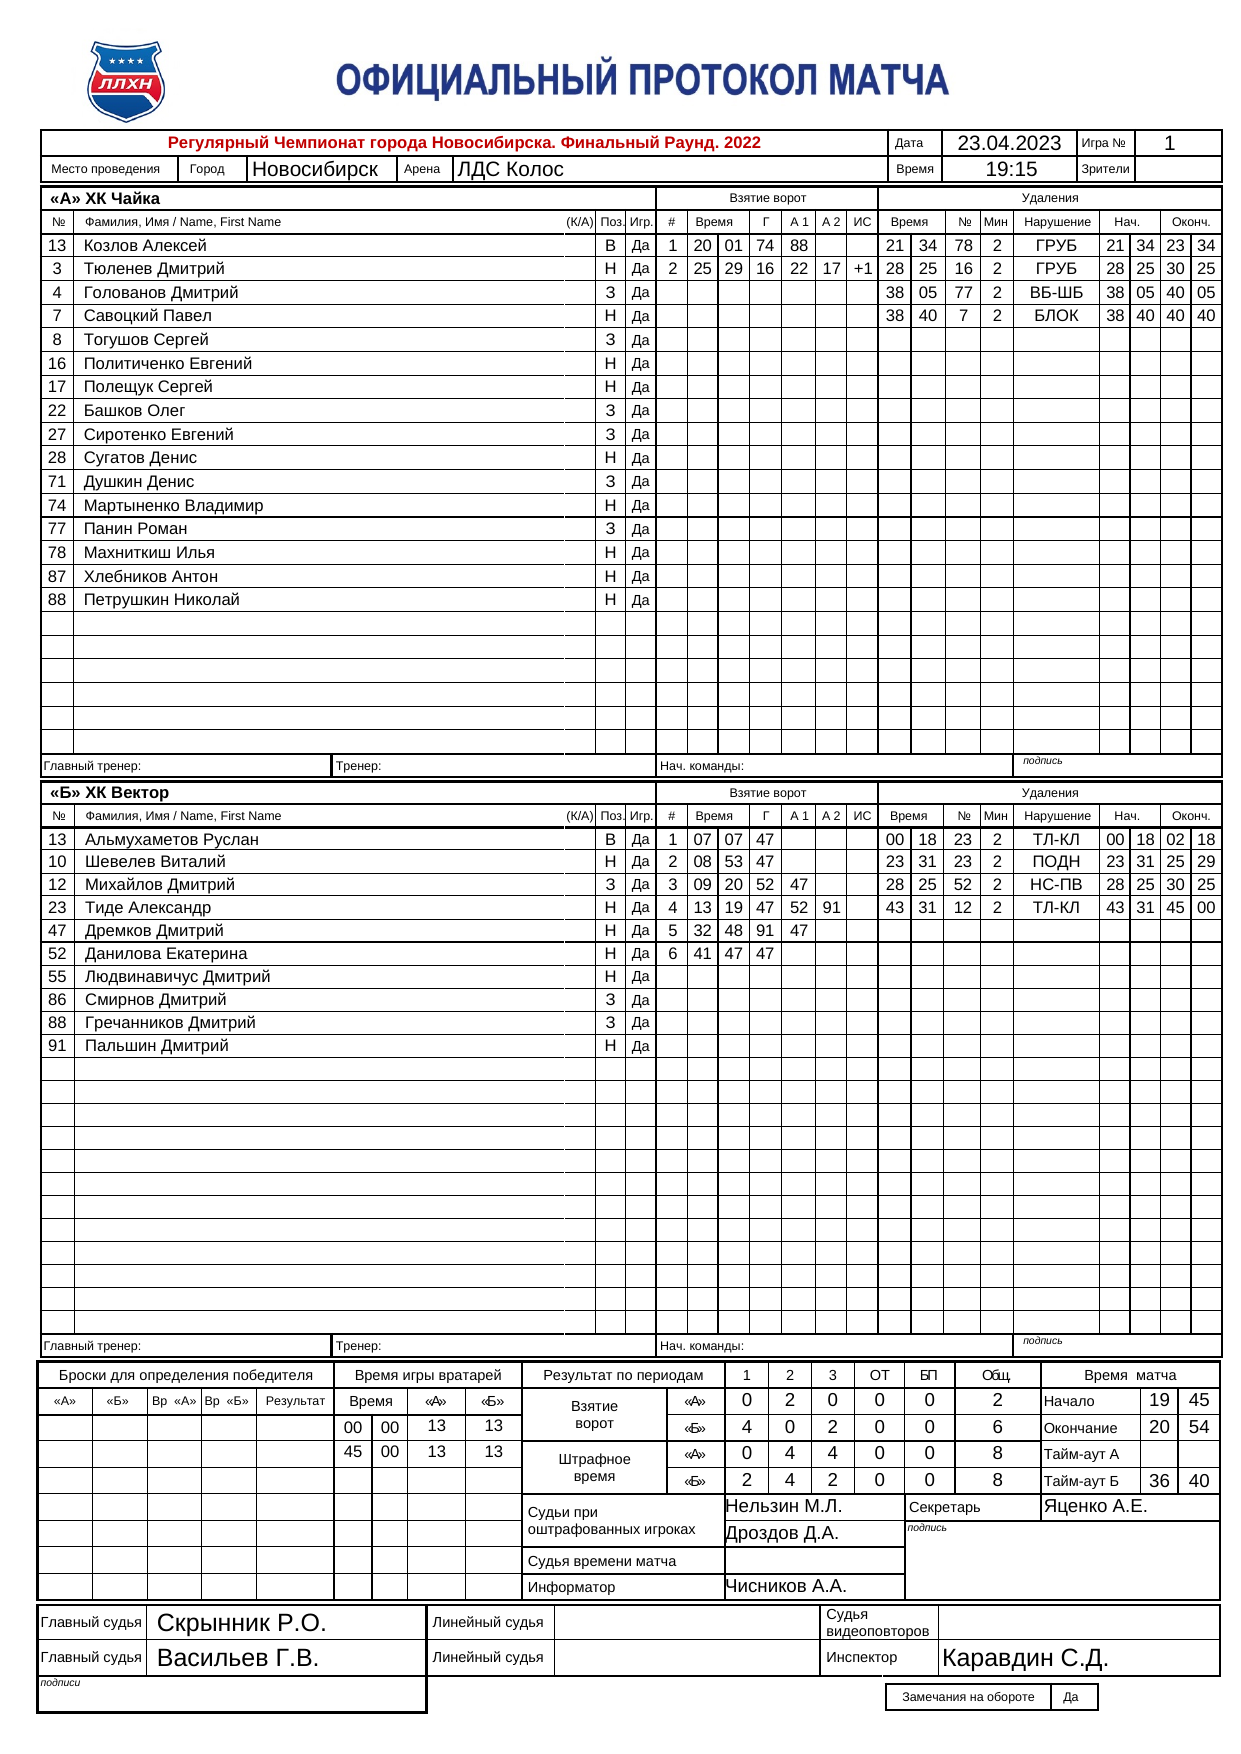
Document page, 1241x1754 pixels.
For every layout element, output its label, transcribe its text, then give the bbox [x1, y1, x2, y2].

table_cell Результат [257, 1389, 333, 1413]
table_cell [565, 518, 595, 540]
table_cell [912, 920, 943, 941]
table_cell [944, 1288, 980, 1310]
table_cell [626, 1173, 655, 1195]
table_cell 25 [912, 874, 943, 895]
table_cell 0 [769, 1415, 811, 1440]
table_cell [719, 612, 749, 634]
table_cell [816, 376, 846, 398]
table_cell [565, 659, 595, 682]
table_cell [847, 1035, 877, 1057]
table_cell [93, 1521, 147, 1546]
table_cell [688, 565, 717, 587]
table_cell [719, 707, 749, 729]
table_cell Тюленев Дмитрий [74, 257, 564, 280]
table_cell [912, 1104, 943, 1126]
table_cell [1136, 157, 1221, 181]
table_cell [944, 1265, 980, 1287]
table_cell [1100, 1219, 1129, 1241]
table_cell [847, 1196, 877, 1218]
table_cell [912, 1173, 943, 1195]
table_cell [688, 305, 717, 327]
table_cell [1161, 541, 1190, 564]
table_cell [1161, 612, 1190, 634]
table_cell [782, 1058, 815, 1079]
table_cell [1014, 1104, 1099, 1126]
table_cell 2 [657, 257, 687, 280]
table_cell [1014, 1173, 1099, 1195]
table_cell Да [626, 518, 655, 540]
table_cell [1100, 989, 1129, 1011]
table_cell 25 [1192, 257, 1221, 280]
table_cell [1192, 1288, 1221, 1310]
table_cell 19 [719, 896, 749, 918]
table_cell [912, 1150, 943, 1172]
table_cell [1014, 470, 1099, 493]
table_cell Гречанников Дмитрий [75, 1012, 564, 1033]
table_cell З [596, 423, 625, 445]
table_cell Да [626, 305, 655, 327]
table_cell [750, 1104, 781, 1126]
table_cell 2 [981, 829, 1013, 849]
table_cell 47 [782, 874, 815, 895]
table_cell [782, 850, 815, 872]
table_cell Да [626, 541, 655, 564]
table_cell [688, 1081, 717, 1103]
table_cell [719, 1196, 749, 1218]
table_cell 13 [42, 829, 74, 849]
table_cell подпись [1014, 1335, 1221, 1356]
table_cell 17 [42, 376, 73, 398]
table_cell [782, 399, 815, 422]
table_cell Информатор [523, 1575, 724, 1599]
table_cell [565, 1058, 595, 1079]
table_header Игра № [1078, 131, 1134, 155]
table_cell [1192, 659, 1221, 682]
table_cell [1131, 376, 1160, 398]
table_cell [1192, 1173, 1221, 1195]
table_cell ГРУБ [1014, 235, 1099, 256]
table_cell [1100, 612, 1129, 634]
table_cell [1192, 541, 1221, 564]
table_cell [782, 518, 815, 540]
table_cell [944, 1012, 980, 1033]
table_cell [373, 1521, 407, 1546]
table_cell [816, 423, 846, 445]
table_cell [719, 423, 749, 445]
table_cell № [42, 805, 74, 826]
table_cell [408, 1521, 465, 1546]
table_cell [1131, 1219, 1160, 1241]
table_cell [1100, 683, 1129, 706]
table_cell 47 [750, 850, 781, 872]
table_cell [1192, 730, 1221, 753]
table_cell Да [626, 874, 655, 895]
table_cell [565, 1150, 595, 1172]
table_cell [657, 730, 687, 753]
table_cell 31 [912, 896, 943, 918]
table_cell [1192, 1104, 1221, 1126]
table_cell [981, 1311, 1013, 1333]
table_cell 4 [769, 1468, 811, 1493]
table_cell [688, 683, 717, 706]
table_cell Взятие ворот [523, 1389, 666, 1440]
table_cell [847, 376, 877, 398]
table_cell 13 [466, 1416, 521, 1440]
table_cell [1192, 328, 1221, 351]
table_cell +1 [847, 257, 877, 280]
table_cell [816, 1058, 846, 1079]
table_cell [1100, 730, 1129, 753]
table_cell [42, 1288, 74, 1310]
table_cell [626, 659, 655, 682]
table_cell 6 [956, 1415, 1040, 1440]
table_cell Душкин Денис [74, 470, 564, 493]
table_cell [816, 328, 846, 351]
table_cell [148, 1441, 201, 1467]
table_cell [688, 494, 717, 516]
table_cell [1192, 399, 1221, 422]
table_cell Н [596, 446, 625, 469]
table_cell Нач. [1100, 805, 1160, 826]
table_cell 13 [688, 896, 717, 918]
table_cell [944, 1173, 980, 1195]
table_cell 20 [1141, 1415, 1177, 1440]
table_cell Да [626, 896, 655, 918]
table_cell 47 [750, 829, 781, 849]
table_cell [1131, 989, 1160, 1011]
table_cell 2 [981, 235, 1013, 256]
table_cell [688, 730, 717, 753]
table_cell [879, 920, 910, 941]
table_cell [981, 328, 1013, 351]
table_cell [981, 588, 1013, 611]
table_cell 01 [719, 235, 749, 256]
table_cell [912, 966, 943, 987]
table_cell 38 [1100, 305, 1129, 327]
table_cell Фамилия, Имя / Name, First Name [74, 211, 565, 233]
table_cell [1099, 1682, 1220, 1711]
table_cell Инспектор [821, 1640, 938, 1675]
table_cell [816, 1127, 846, 1149]
table_cell [981, 1150, 1013, 1172]
table_cell [1014, 1242, 1099, 1264]
table_cell [750, 588, 781, 611]
table_cell 2 [812, 1415, 854, 1440]
table_cell [782, 683, 815, 706]
table_cell 00 [373, 1441, 407, 1467]
table_cell Сиротенко Евгений [74, 423, 564, 445]
table_cell [879, 423, 910, 445]
table_cell [1192, 636, 1221, 658]
table_cell [782, 1265, 815, 1287]
table_cell [847, 588, 877, 611]
table_cell [657, 281, 687, 303]
table_cell Голованов Дмитрий [74, 281, 564, 303]
table_cell [408, 1468, 465, 1493]
table_cell 48 [719, 920, 749, 941]
table_cell Н [596, 541, 625, 564]
table_cell [750, 1242, 781, 1264]
table_cell [750, 707, 781, 729]
table_cell [1014, 423, 1099, 445]
table_cell [565, 541, 595, 564]
table_cell Линейный судья [428, 1606, 554, 1639]
table_cell [1014, 730, 1099, 753]
table_cell [1131, 423, 1160, 445]
table_cell [373, 1468, 407, 1493]
table_cell Да [626, 989, 655, 1011]
table_cell [782, 1173, 815, 1195]
table_cell [565, 1012, 595, 1033]
table_cell [1014, 1311, 1099, 1333]
table_cell [719, 1012, 749, 1033]
table_cell [657, 518, 687, 540]
table_cell [946, 518, 980, 540]
table_cell [626, 1219, 655, 1241]
table_cell «Б» [668, 1468, 724, 1493]
table_cell [782, 446, 815, 469]
table_cell [816, 399, 846, 422]
table_cell 88 [782, 235, 815, 256]
table_cell [847, 1127, 877, 1149]
table_cell [750, 541, 781, 564]
table_cell [879, 352, 910, 374]
table_cell [782, 943, 815, 964]
table_cell [1100, 966, 1129, 987]
table_cell 91 [42, 1035, 74, 1057]
table_cell Дроздов Д.А. [726, 1521, 904, 1546]
table_cell [750, 565, 781, 587]
table_cell Да [626, 257, 655, 280]
table_cell [565, 896, 595, 918]
table_cell Полещук Сергей [74, 376, 564, 398]
table_cell 08 [688, 850, 717, 872]
table_cell 2 [981, 281, 1013, 303]
table_cell 38 [1100, 281, 1129, 303]
table_cell [1131, 966, 1160, 987]
table_cell Нач. команды: [657, 1335, 1012, 1356]
table_cell [1100, 423, 1129, 445]
table_cell [1100, 565, 1129, 587]
table_cell Да [626, 966, 655, 987]
table_cell Данилова Екатерина [75, 943, 564, 964]
table_cell [1100, 1288, 1129, 1310]
table_cell [944, 1242, 980, 1264]
table_cell 0 [812, 1389, 854, 1413]
table_cell [93, 1494, 147, 1520]
table_cell [596, 683, 625, 706]
table_cell [565, 707, 595, 729]
table_cell [1192, 1012, 1221, 1033]
table_cell [657, 352, 687, 374]
table_cell [719, 730, 749, 753]
table_cell [912, 1035, 943, 1057]
table_cell 0 [905, 1468, 954, 1493]
table_cell [912, 1196, 943, 1218]
table_cell 8 [42, 328, 73, 351]
table_cell [1161, 1058, 1190, 1079]
table_cell [816, 989, 846, 1011]
table_cell [596, 636, 625, 658]
table_cell [750, 683, 781, 706]
table_cell [847, 730, 877, 753]
table_cell [1161, 494, 1190, 516]
table_cell Время [688, 211, 749, 233]
table_cell [688, 1035, 717, 1057]
table_cell [912, 328, 945, 351]
table_cell 09 [688, 874, 717, 895]
table_cell [816, 1012, 846, 1033]
table_cell [688, 518, 717, 540]
table_cell (К/А) [565, 211, 595, 233]
table_cell [750, 470, 781, 493]
table_cell [1192, 423, 1221, 445]
table_cell Сугатов Денис [74, 446, 564, 469]
table_cell [93, 1468, 147, 1493]
table_cell [847, 966, 877, 987]
table_cell подписи [39, 1677, 425, 1711]
table_cell Тогушов Сергей [74, 328, 564, 351]
table_cell [657, 989, 687, 1011]
table_cell № [944, 805, 980, 826]
table_cell [1100, 1311, 1129, 1333]
table_cell [782, 1035, 815, 1057]
table_cell [782, 470, 815, 493]
table_cell [981, 565, 1013, 587]
table_cell [626, 1150, 655, 1172]
table_cell [879, 1150, 910, 1172]
table_cell [944, 1035, 980, 1057]
table_cell [847, 612, 877, 634]
table_cell [565, 399, 595, 422]
table_cell А 2 [816, 211, 846, 233]
table_cell [565, 446, 595, 469]
table_cell [596, 1265, 625, 1287]
table_cell [946, 565, 980, 587]
table_cell Главный тренер: [42, 755, 330, 776]
table_cell [912, 1127, 943, 1149]
table_cell подпись [906, 1522, 1219, 1599]
table_cell [981, 1058, 1013, 1079]
table_cell 54 [1179, 1415, 1219, 1440]
table_cell [688, 636, 717, 658]
table_cell [466, 1521, 521, 1546]
table_cell [847, 541, 877, 564]
table_cell [1100, 446, 1129, 469]
table_cell 18 [1131, 829, 1160, 849]
table_cell [750, 1196, 781, 1218]
table_cell [657, 1012, 687, 1033]
table_cell [1131, 707, 1160, 729]
table_cell [1161, 446, 1190, 469]
table_cell [148, 1521, 201, 1546]
table_cell [1131, 943, 1160, 964]
table_cell [1100, 1196, 1129, 1218]
table_cell [719, 470, 749, 493]
table_cell [912, 659, 945, 682]
table_cell [1131, 1311, 1160, 1333]
table_cell [847, 281, 877, 303]
table_cell [719, 446, 749, 469]
table_cell [1014, 565, 1099, 587]
table_cell [847, 305, 877, 327]
table_cell [688, 281, 717, 303]
table_cell [1161, 1012, 1190, 1033]
table_cell [1192, 1311, 1221, 1333]
table_cell [466, 1494, 521, 1520]
table_cell [944, 1196, 980, 1218]
table_cell подпись [1014, 755, 1221, 776]
table_cell [782, 829, 815, 849]
table_cell [42, 636, 73, 658]
table_cell [847, 1265, 877, 1287]
table_cell [816, 446, 846, 469]
table_cell [1131, 1288, 1160, 1310]
table_cell [596, 1196, 625, 1218]
table_cell Время [688, 805, 749, 826]
table_cell Панин Роман [74, 518, 564, 540]
table_cell [946, 707, 980, 729]
table_cell [1014, 1058, 1099, 1079]
table_cell [565, 328, 595, 351]
table_cell [596, 1173, 625, 1195]
table_cell [981, 612, 1013, 634]
table_cell [719, 683, 749, 706]
table_cell [946, 376, 980, 398]
table_cell 05 [912, 281, 945, 303]
table_cell Фамилия, Имя / Name, First Name [75, 805, 565, 826]
table_cell «Б » [466, 1389, 521, 1413]
table_cell 23 [42, 896, 74, 918]
table_cell [847, 920, 877, 941]
table_cell [782, 1288, 815, 1310]
table_cell [75, 1288, 564, 1310]
table_cell [879, 1104, 910, 1126]
table_cell В [596, 235, 625, 256]
table_cell [719, 305, 749, 327]
table_cell [1100, 541, 1129, 564]
table_cell 2 [956, 1389, 1040, 1413]
table_cell Новосибирск [248, 157, 396, 181]
table_cell [981, 494, 1013, 516]
table_cell [1161, 1035, 1190, 1057]
table_cell [719, 1311, 749, 1333]
picture [5, 28, 1179, 129]
table_cell Да [626, 376, 655, 398]
table_cell Да [626, 281, 655, 303]
table_cell [565, 920, 595, 941]
table_cell [719, 1242, 749, 1264]
table_cell [565, 636, 595, 658]
table_cell [565, 352, 595, 374]
table_cell 2 [981, 257, 1013, 280]
table_cell Время [889, 157, 941, 181]
table_cell [1161, 1173, 1190, 1195]
table_cell Н [596, 1035, 625, 1057]
table_cell [1131, 1242, 1160, 1264]
table_cell [626, 1104, 655, 1126]
table_cell [657, 1081, 687, 1103]
table_cell [1100, 1012, 1129, 1033]
table_cell 05 [1131, 281, 1160, 303]
table_cell [1179, 1441, 1219, 1467]
table_cell [816, 874, 846, 895]
table_cell 71 [42, 470, 73, 493]
table_cell [981, 1035, 1013, 1057]
table_cell [879, 446, 910, 469]
table_cell [1161, 588, 1190, 611]
table_cell [565, 1035, 595, 1057]
table_cell [782, 659, 815, 682]
table_cell [257, 1494, 333, 1520]
table_cell [1131, 920, 1160, 941]
table_cell [782, 730, 815, 753]
table_cell Тренер: [333, 1335, 655, 1356]
table_cell [847, 470, 877, 493]
table_cell 31 [912, 850, 943, 872]
table_cell [847, 235, 877, 256]
table_cell 43 [879, 896, 910, 918]
table_cell [946, 541, 980, 564]
table_cell [981, 446, 1013, 469]
table_cell 22 [782, 257, 815, 280]
table_cell [719, 636, 749, 658]
table_cell [688, 1288, 717, 1310]
table_cell 40 [1179, 1468, 1219, 1493]
table_cell [626, 1196, 655, 1218]
table_cell [688, 612, 717, 634]
table_cell [1014, 399, 1099, 422]
table_cell Линейный судья [428, 1640, 554, 1675]
table_header Удаления [879, 783, 1221, 803]
table_cell [750, 281, 781, 303]
table_cell [1161, 920, 1190, 941]
table_cell Да [626, 423, 655, 445]
table_cell 52 [944, 874, 980, 895]
table_cell 18 [912, 829, 943, 849]
table_cell 4 [42, 281, 73, 303]
table_cell [719, 281, 749, 303]
table_cell [1014, 920, 1099, 941]
table_cell Н [596, 588, 625, 611]
table_cell [912, 1288, 943, 1310]
table_cell 2 [769, 1389, 811, 1413]
table_cell 2 [981, 305, 1013, 327]
table_cell [1014, 376, 1099, 398]
table_cell 0 [905, 1442, 954, 1467]
table_cell Вр «А» [148, 1389, 201, 1413]
table_cell [1100, 494, 1129, 516]
table_cell [257, 1416, 333, 1440]
table_cell [719, 1058, 749, 1079]
table_cell Да [626, 399, 655, 422]
table_cell [1014, 1219, 1099, 1241]
table_cell [944, 943, 980, 964]
table_cell [782, 541, 815, 564]
table_cell 02 [1161, 829, 1190, 849]
table_cell [335, 1468, 371, 1493]
table_cell [879, 1081, 910, 1103]
table_cell [688, 707, 717, 729]
table_cell [879, 1127, 910, 1149]
table_cell Нарушение [1014, 211, 1099, 233]
table_cell [719, 1081, 749, 1103]
table_header «Б» ХК Вектор [42, 783, 655, 803]
table_cell [912, 1012, 943, 1033]
table_cell 52 [750, 874, 781, 895]
table_cell [39, 1494, 92, 1520]
table_cell [657, 1035, 687, 1057]
table_cell [565, 1288, 595, 1310]
table_cell [657, 1127, 687, 1149]
table_cell [1161, 683, 1190, 706]
table_cell Да [626, 470, 655, 493]
table_cell [944, 920, 980, 941]
table_cell Да [626, 1035, 655, 1057]
table_cell [981, 1288, 1013, 1310]
table_cell [1161, 943, 1190, 964]
table_cell [946, 636, 980, 658]
table_cell [42, 1104, 74, 1126]
table_cell [816, 943, 846, 964]
table_cell [1192, 1242, 1221, 1264]
table_cell [75, 1173, 564, 1195]
table_cell [1161, 1311, 1190, 1333]
table_cell [912, 1058, 943, 1079]
table_cell 28 [42, 446, 73, 469]
table_cell [1131, 470, 1160, 493]
table_cell Тайм-аут А [1042, 1441, 1140, 1467]
table_cell 45 [335, 1441, 371, 1467]
table_cell [335, 1547, 371, 1573]
table_cell [42, 659, 73, 682]
table_cell [688, 423, 717, 445]
table_cell [981, 541, 1013, 564]
table_cell [657, 707, 687, 729]
table_cell Окончание [1042, 1415, 1140, 1440]
table_cell [719, 1150, 749, 1172]
table_cell [657, 636, 687, 658]
table_cell [1131, 541, 1160, 564]
table_cell 21 [1100, 235, 1129, 256]
table_cell Арена [398, 157, 452, 181]
table_cell [596, 1242, 625, 1264]
table_cell [1161, 1127, 1190, 1149]
table_cell [565, 494, 595, 516]
table_cell [148, 1574, 201, 1599]
table_cell [719, 1288, 749, 1310]
table_cell 2 [657, 850, 687, 872]
table_cell [750, 1127, 781, 1149]
table_cell [1131, 1081, 1160, 1103]
table_cell [202, 1416, 256, 1440]
table_cell [688, 399, 717, 422]
table_cell 19:15 [943, 157, 1076, 181]
table_cell Главный судья [39, 1606, 146, 1639]
table_header Общ. [956, 1363, 1040, 1387]
table_cell [847, 1219, 877, 1241]
table_cell [39, 1468, 92, 1493]
table_cell [657, 541, 687, 564]
table_cell [847, 707, 877, 729]
table_cell [750, 612, 781, 634]
table_cell [1100, 1242, 1129, 1264]
table_cell [1014, 943, 1099, 964]
table_cell 4 [657, 896, 687, 918]
table_cell [657, 588, 687, 611]
table_cell 7 [42, 305, 73, 327]
table_cell [816, 1219, 846, 1241]
table_cell [466, 1547, 521, 1573]
table_cell [750, 1311, 781, 1333]
table_cell [1161, 1242, 1190, 1264]
table_cell [946, 588, 980, 611]
table_cell [1161, 376, 1190, 398]
table_cell [981, 352, 1013, 374]
table_cell [42, 1058, 74, 1079]
table_cell 88 [42, 588, 73, 611]
table_cell [1100, 470, 1129, 493]
table_cell Тренер: [333, 755, 655, 776]
table_cell [816, 1173, 846, 1195]
table_cell [42, 1311, 74, 1333]
table_cell [946, 399, 980, 422]
table_cell [1161, 707, 1190, 729]
table_cell [981, 683, 1013, 706]
table_cell [816, 352, 846, 374]
table_cell Время [879, 211, 945, 233]
table_cell [816, 1081, 846, 1103]
table_cell [1014, 659, 1099, 682]
table_cell [1161, 989, 1190, 1011]
table_cell [74, 730, 564, 753]
table_cell 86 [42, 989, 74, 1011]
table_cell [657, 1219, 687, 1241]
table_cell [782, 612, 815, 634]
table_cell [565, 1242, 595, 1264]
table_cell [74, 636, 564, 658]
table_cell [816, 707, 846, 729]
table_cell [750, 328, 781, 351]
table_cell З [596, 1012, 625, 1033]
table_cell [816, 1288, 846, 1310]
table_cell 38 [879, 281, 910, 303]
table_cell Игр. [626, 805, 655, 826]
table_cell [750, 446, 781, 469]
table_cell [1192, 707, 1221, 729]
table_cell (К/А) [565, 805, 595, 826]
table_cell [39, 1521, 92, 1546]
table_cell [847, 636, 877, 658]
table_cell [1131, 328, 1160, 351]
table_cell [981, 707, 1013, 729]
table_cell [750, 494, 781, 516]
table_cell [847, 1104, 877, 1126]
table_cell [39, 1441, 92, 1467]
table_cell [626, 683, 655, 706]
table_cell [1161, 1196, 1190, 1218]
table_cell [1192, 470, 1221, 493]
table_cell Начало [1042, 1389, 1140, 1413]
table_cell [42, 1219, 74, 1241]
table_cell 91 [750, 920, 781, 941]
table_cell 21 [879, 235, 910, 256]
table_cell [565, 1196, 595, 1218]
table_cell [944, 989, 980, 1011]
table_header Результат по периодам [523, 1363, 724, 1387]
table_cell [257, 1441, 333, 1467]
table_cell [816, 1150, 846, 1172]
table_cell [912, 518, 945, 540]
table_cell [42, 1242, 74, 1264]
table_cell Время [335, 1389, 407, 1413]
table_cell [981, 920, 1013, 941]
table_cell [816, 730, 846, 753]
table_cell 47 [782, 920, 815, 941]
table_cell [626, 612, 655, 634]
table_cell [981, 636, 1013, 658]
table_cell [816, 683, 846, 706]
table_cell [782, 305, 815, 327]
table_cell Да [626, 850, 655, 872]
table_cell [202, 1441, 256, 1467]
table_cell [1161, 730, 1190, 753]
table_cell 12 [42, 874, 74, 895]
table_cell [847, 829, 877, 849]
table_cell 0 [726, 1389, 768, 1413]
table_cell [879, 989, 910, 1011]
table_cell Васильев Г.В. [147, 1640, 425, 1675]
table_cell 38 [879, 305, 910, 327]
table_cell Н [596, 352, 625, 374]
table_cell 31 [1131, 850, 1160, 872]
table_cell [750, 636, 781, 658]
table_cell [148, 1547, 201, 1573]
table_cell [847, 1081, 877, 1103]
table_cell Место проведения [42, 157, 177, 181]
table_cell [373, 1494, 407, 1520]
table_cell [816, 541, 846, 564]
table_cell [596, 1150, 625, 1172]
table_cell [912, 352, 945, 374]
table_cell 05 [1192, 281, 1221, 303]
table_cell 40 [1161, 281, 1190, 303]
table_cell Да [626, 1012, 655, 1033]
table_cell [782, 636, 815, 658]
table_cell [879, 636, 910, 658]
table_cell [565, 874, 595, 895]
table_cell [912, 1265, 943, 1287]
table_cell [750, 1265, 781, 1287]
table_cell [688, 1311, 717, 1333]
table_cell НС-ПВ [1014, 874, 1099, 895]
table_cell [1100, 636, 1129, 658]
table_cell Поз. [596, 211, 625, 233]
table_cell 2 [726, 1468, 768, 1493]
table_cell [1131, 683, 1160, 706]
table_cell Козлов Алексей [74, 235, 564, 256]
table_cell [912, 636, 945, 658]
table_cell [750, 730, 781, 753]
table_cell Нарушение [1014, 805, 1099, 826]
table_cell 25 [1131, 257, 1160, 280]
table_cell 40 [912, 305, 945, 327]
table_cell Махниткиш Илья [74, 541, 564, 564]
table_cell [596, 1058, 625, 1079]
table_cell [782, 1104, 815, 1126]
table_cell 00 [335, 1416, 371, 1440]
table_cell [816, 659, 846, 682]
table_cell [688, 989, 717, 1011]
table_cell [1100, 518, 1129, 540]
table_cell 47 [750, 943, 781, 964]
table_cell ЛДС Колос [454, 157, 887, 181]
table_cell 32 [688, 920, 717, 941]
table_cell Да [626, 588, 655, 611]
table_cell З [596, 874, 625, 895]
table_cell 13 [42, 235, 73, 256]
table_cell [750, 399, 781, 422]
table_cell 6 [657, 943, 687, 964]
table_cell [596, 1288, 625, 1310]
table_header Взятие ворот [657, 188, 877, 209]
table_cell [1161, 1288, 1190, 1310]
table_cell [750, 352, 781, 374]
table_cell [657, 305, 687, 327]
table_cell [750, 376, 781, 398]
table_cell [202, 1468, 256, 1493]
table_cell [596, 1219, 625, 1241]
table_cell [626, 1265, 655, 1287]
table_cell 30 [1161, 874, 1190, 895]
table_cell Да [626, 494, 655, 516]
table_cell [42, 1196, 74, 1218]
table_cell [657, 399, 687, 422]
table_cell 20 [688, 235, 717, 256]
table_header Взятие ворот [657, 783, 877, 803]
table_cell [596, 730, 625, 753]
table_header Регулярный Чемпионат города Новосибирска. Финальный Раунд. 2022 [42, 131, 887, 155]
table_cell Савоцкий Павел [74, 305, 564, 327]
table_cell [565, 1311, 595, 1333]
table_cell [408, 1547, 465, 1573]
table_cell [750, 305, 781, 327]
table_cell [1161, 470, 1190, 493]
table_cell Людвинавичус Дмитрий [75, 966, 564, 987]
table_cell Игр. [626, 211, 655, 233]
table_cell [782, 352, 815, 374]
table_cell [847, 494, 877, 516]
table_cell [1161, 328, 1190, 351]
table_cell Нач. [1100, 211, 1160, 233]
table_cell [1131, 565, 1160, 587]
table_cell [657, 612, 687, 634]
table_cell [879, 1288, 910, 1310]
table_cell [719, 541, 749, 564]
table_cell [1141, 1441, 1177, 1467]
table_header БП [905, 1363, 954, 1387]
table_cell [1100, 1058, 1129, 1079]
table_cell [719, 989, 749, 1011]
table_cell [719, 588, 749, 611]
table_cell 34 [912, 235, 945, 256]
table_cell [596, 707, 625, 729]
table_cell 23 [879, 850, 910, 872]
table_cell Дремков Дмитрий [75, 920, 564, 941]
table_cell [912, 989, 943, 1011]
table_cell [1014, 1265, 1099, 1287]
table_cell [912, 1311, 943, 1333]
table_cell [1161, 352, 1190, 374]
table_cell [565, 966, 595, 987]
table_cell Н [596, 305, 625, 327]
table_cell [657, 423, 687, 445]
table_cell [981, 376, 1013, 398]
table_header Время игры вратарей [335, 1363, 521, 1387]
table_cell Мартыненко Владимир [74, 494, 564, 516]
table_cell [879, 518, 910, 540]
table_cell [1161, 1104, 1190, 1126]
table_cell Чисников А.А. [726, 1575, 904, 1599]
table_cell [981, 1081, 1013, 1103]
table_cell [1192, 565, 1221, 587]
table_cell [879, 659, 910, 682]
table_cell [946, 423, 980, 445]
table_cell [1014, 966, 1099, 987]
table_cell 3 [657, 874, 687, 895]
table_cell [565, 943, 595, 964]
table_cell [1014, 518, 1099, 540]
table_cell [688, 376, 717, 398]
table_cell [912, 612, 945, 634]
table_cell [1131, 352, 1160, 374]
table_cell [1161, 636, 1190, 658]
table_cell [912, 707, 945, 729]
table_cell [782, 1311, 815, 1333]
table_cell [1192, 943, 1221, 964]
table_cell [1131, 1058, 1160, 1079]
table_cell 1 [657, 235, 687, 256]
table_cell [428, 1677, 882, 1711]
table_cell [782, 376, 815, 398]
table_cell [75, 1242, 564, 1264]
table_cell [1131, 636, 1160, 658]
table_cell [816, 518, 846, 540]
table_cell [816, 920, 846, 941]
table_cell [944, 1150, 980, 1172]
table_cell Зрители [1078, 157, 1134, 181]
table_cell [782, 565, 815, 587]
table_cell [74, 659, 564, 682]
table_cell 47 [42, 920, 74, 941]
table_cell [657, 1242, 687, 1264]
table_cell [944, 1104, 980, 1126]
table_cell [879, 683, 910, 706]
table_cell [202, 1547, 256, 1573]
table_cell [93, 1441, 147, 1467]
table_cell [879, 1311, 910, 1333]
table_cell [148, 1468, 201, 1493]
table_cell З [596, 989, 625, 1011]
table_cell [408, 1494, 465, 1520]
table_cell Н [596, 850, 625, 872]
table_cell Н [596, 257, 625, 280]
table_cell [202, 1574, 256, 1599]
table_cell Н [596, 565, 625, 587]
table_cell [847, 989, 877, 1011]
table_cell Вр «Б» [202, 1389, 256, 1413]
table_cell [816, 850, 846, 872]
table_cell Да [626, 943, 655, 964]
table_cell [883, 1677, 1220, 1681]
table_cell [944, 1127, 980, 1149]
table_cell Н [596, 376, 625, 398]
table_cell 91 [816, 896, 846, 918]
table_cell Мин [981, 211, 1013, 233]
table_cell [1192, 966, 1221, 987]
table_cell [1192, 1150, 1221, 1172]
table_cell [688, 1242, 717, 1264]
table_cell [1100, 943, 1129, 964]
table_cell [879, 966, 910, 987]
table_cell [1100, 1081, 1129, 1103]
table_cell [626, 636, 655, 658]
table_cell [879, 707, 910, 729]
table_cell [657, 446, 687, 469]
table_cell [1161, 1081, 1190, 1103]
table_cell 34 [1192, 235, 1221, 256]
table_cell 34 [1131, 235, 1160, 256]
table_cell ИС [847, 211, 877, 233]
table_header Удаления [879, 188, 1221, 209]
table_cell [42, 612, 73, 634]
table_cell [912, 423, 945, 445]
table_cell [565, 1265, 595, 1287]
table_cell [93, 1547, 147, 1573]
table_cell [74, 683, 564, 706]
table_cell [981, 1265, 1013, 1287]
table_cell [555, 1606, 819, 1639]
table_cell [750, 1058, 781, 1079]
table_cell [944, 1058, 980, 1079]
table_cell [782, 1242, 815, 1264]
table_cell 2 [981, 850, 1013, 872]
table_cell [565, 470, 595, 493]
table_cell [1014, 328, 1099, 351]
table_cell 0 [855, 1389, 904, 1413]
table_cell 8 [956, 1468, 1040, 1493]
table_cell [688, 446, 717, 469]
table_cell Хлебников Антон [74, 565, 564, 587]
table_cell [565, 1127, 595, 1149]
table_cell 17 [816, 257, 846, 280]
table_cell [847, 1173, 877, 1195]
table_cell 8 [956, 1442, 1040, 1467]
table_cell [750, 1150, 781, 1172]
table_cell [912, 399, 945, 422]
table_cell [688, 588, 717, 611]
table_cell [408, 1574, 465, 1599]
table_cell Штрафное время [523, 1442, 666, 1493]
table_header 2 [769, 1363, 811, 1387]
table_cell Да [626, 565, 655, 587]
table_cell [981, 1127, 1013, 1149]
table_cell [719, 328, 749, 351]
table_cell [1131, 1265, 1160, 1287]
table_cell [42, 683, 73, 706]
table_cell [750, 1219, 781, 1241]
table_cell [1014, 707, 1099, 729]
table_cell [847, 659, 877, 682]
table_cell [626, 1311, 655, 1333]
table_cell Судьи при оштрафованных игроках [523, 1495, 724, 1546]
table_cell А 1 [782, 805, 815, 826]
table_cell [782, 423, 815, 445]
table_cell [879, 328, 910, 351]
table_cell 00 [879, 829, 910, 849]
table_cell 52 [42, 943, 74, 964]
table_cell [657, 966, 687, 987]
table_cell [1192, 1058, 1221, 1079]
table_cell Главный тренер: [42, 1335, 330, 1356]
table_cell [74, 707, 564, 729]
table_cell [565, 829, 595, 849]
table_cell [626, 1288, 655, 1310]
table_cell [1014, 1150, 1099, 1172]
table_cell [1131, 446, 1160, 469]
table_cell [847, 446, 877, 469]
table_cell [879, 376, 910, 398]
table_cell # [657, 211, 687, 233]
table_cell [335, 1521, 371, 1546]
table_cell [74, 612, 564, 634]
table_cell [1131, 399, 1160, 422]
table_cell [912, 1242, 943, 1264]
table_cell [939, 1606, 1219, 1639]
table_cell 16 [946, 257, 980, 280]
table_cell [657, 494, 687, 516]
table_cell [912, 1219, 943, 1241]
table_cell [626, 1242, 655, 1264]
table_cell [626, 1058, 655, 1079]
table_cell Оконч. [1161, 211, 1221, 233]
table_cell [912, 565, 945, 587]
table_cell [1192, 518, 1221, 540]
table_cell [335, 1494, 371, 1520]
table_cell [335, 1574, 371, 1599]
table_cell [626, 1127, 655, 1149]
table_cell 1 [657, 829, 687, 849]
table_cell 10 [42, 850, 74, 872]
table_cell Да [626, 328, 655, 351]
table_cell [879, 1058, 910, 1079]
table_cell [1131, 494, 1160, 516]
table_cell [719, 966, 749, 987]
table_cell Да [626, 829, 655, 849]
table_cell [946, 683, 980, 706]
table_cell [1014, 494, 1099, 516]
table_cell [1014, 1012, 1099, 1033]
table_cell [565, 683, 595, 706]
table_cell 23 [1161, 235, 1190, 256]
table_cell 45 [1179, 1389, 1219, 1413]
table_cell [555, 1640, 819, 1675]
table_cell [879, 1242, 910, 1264]
table_cell [565, 612, 595, 634]
table_cell [719, 1265, 749, 1287]
table_cell [657, 1104, 687, 1126]
table_cell [1014, 1288, 1099, 1310]
table_cell Н [596, 494, 625, 516]
table_cell [688, 1127, 717, 1149]
table_cell [596, 659, 625, 682]
table_cell [912, 376, 945, 398]
table_cell [782, 1012, 815, 1033]
table_cell Н [596, 896, 625, 918]
table_cell [944, 1081, 980, 1103]
table_cell Секретарь [906, 1495, 1040, 1520]
table_cell «А» [668, 1389, 724, 1413]
table_cell [879, 612, 910, 634]
table_cell [1192, 588, 1221, 611]
table_cell 0 [855, 1415, 904, 1440]
table_cell [1100, 1127, 1129, 1149]
table_cell [981, 1219, 1013, 1241]
table_cell 13 [408, 1441, 465, 1467]
table_cell [373, 1574, 407, 1599]
table_cell [257, 1468, 333, 1493]
table_cell [816, 1311, 846, 1333]
table_cell [657, 659, 687, 682]
table_cell [750, 1288, 781, 1310]
table_cell [912, 1081, 943, 1103]
table_cell [946, 494, 980, 516]
table_cell 47 [750, 896, 781, 918]
table_cell [1100, 1150, 1129, 1172]
table_cell [42, 1265, 74, 1287]
table_cell [42, 730, 73, 753]
table_cell З [596, 470, 625, 493]
table_cell [626, 1081, 655, 1103]
table_cell 25 [1192, 874, 1221, 895]
table_cell 18 [1192, 829, 1221, 849]
table_cell [847, 1242, 877, 1264]
table_cell 77 [42, 518, 73, 540]
table_cell [657, 1173, 687, 1195]
table_cell [750, 966, 781, 987]
table_cell [816, 829, 846, 849]
table_header ОТ [855, 1363, 904, 1387]
table_cell [688, 1265, 717, 1287]
table_cell [75, 1058, 564, 1079]
table_cell [816, 1104, 846, 1126]
table_cell [946, 446, 980, 469]
table_cell 87 [42, 565, 73, 587]
table_cell [565, 281, 595, 303]
table_cell [1131, 659, 1160, 682]
table_cell [1131, 518, 1160, 540]
table_cell [657, 683, 687, 706]
table_header 23.04.2023 [943, 131, 1076, 155]
table_cell 28 [879, 257, 910, 280]
table_cell В [596, 829, 625, 849]
table_cell [847, 1012, 877, 1033]
table_cell [1014, 588, 1099, 611]
table_cell [565, 1173, 595, 1195]
table_cell «А» [408, 1389, 465, 1413]
table_cell [1131, 730, 1160, 753]
table_cell 23 [944, 829, 980, 849]
table_cell [847, 850, 877, 872]
table_cell [565, 235, 595, 256]
table_cell [1131, 1173, 1160, 1195]
table_header «А» ХК Чайка [42, 188, 655, 209]
table_cell [981, 730, 1013, 753]
table_cell [847, 943, 877, 964]
table_cell Г [750, 211, 781, 233]
table_cell [1192, 446, 1221, 469]
table_cell [1131, 612, 1160, 634]
table_cell [75, 1150, 564, 1172]
table_cell [565, 1081, 595, 1103]
table_cell [1014, 1081, 1099, 1103]
table_cell [847, 1058, 877, 1079]
table_cell [42, 707, 73, 729]
table_cell [565, 1219, 595, 1241]
table_cell [1161, 1150, 1190, 1172]
table_cell [657, 470, 687, 493]
table_cell [75, 1127, 564, 1149]
table_cell [1100, 659, 1129, 682]
table_cell 30 [1161, 257, 1190, 280]
table_cell [688, 328, 717, 351]
table_cell ТЛ-КЛ [1014, 829, 1099, 849]
table_cell [719, 518, 749, 540]
table_cell 4 [812, 1442, 854, 1467]
table_cell 25 [912, 257, 945, 280]
table_cell [657, 1196, 687, 1218]
table_cell [944, 1311, 980, 1333]
table_header Броски для определения победителя [39, 1363, 333, 1387]
table_cell Нач. команды: [657, 755, 1012, 776]
table_cell Смирнов Дмитрий [75, 989, 564, 1011]
table_cell Михайлов Дмитрий [75, 874, 564, 895]
table_cell [847, 352, 877, 374]
table_cell [912, 588, 945, 611]
table_cell [782, 328, 815, 351]
table_cell Н [596, 943, 625, 964]
table_cell [688, 470, 717, 493]
table_cell Петрушкин Николай [74, 588, 564, 611]
table_cell [596, 1081, 625, 1103]
table_cell [750, 518, 781, 540]
table_cell 77 [946, 281, 980, 303]
table_cell [816, 565, 846, 587]
table_cell 88 [42, 1012, 74, 1033]
table_header Да [1052, 1685, 1097, 1709]
table_cell [816, 1035, 846, 1057]
table_cell Да [626, 352, 655, 374]
table_cell А 2 [816, 805, 846, 826]
table_cell [657, 1265, 687, 1287]
table_cell [847, 565, 877, 587]
table_cell Каравдин С.Д. [939, 1640, 1219, 1675]
table_cell [719, 1035, 749, 1057]
table_cell 0 [905, 1389, 954, 1413]
table_cell [726, 1548, 904, 1573]
table_cell 16 [42, 352, 73, 374]
table_cell Да [626, 446, 655, 469]
table_cell [688, 966, 717, 987]
table_cell [1192, 683, 1221, 706]
table_cell [847, 328, 877, 351]
table_cell [816, 636, 846, 658]
table_cell [719, 376, 749, 398]
table_cell [75, 1081, 564, 1103]
table_cell [688, 1104, 717, 1126]
table_cell [750, 1012, 781, 1033]
table_cell [1014, 683, 1099, 706]
table_cell # [657, 805, 687, 826]
table_cell [565, 305, 595, 327]
table_cell «Б» [93, 1389, 147, 1413]
table_cell [1161, 659, 1190, 682]
table_cell [1161, 399, 1190, 422]
table_cell [688, 659, 717, 682]
table_cell [719, 1127, 749, 1149]
table_cell Шевелев Виталий [75, 850, 564, 872]
table_cell [1161, 1219, 1190, 1241]
table_cell [816, 612, 846, 634]
table_cell [1192, 376, 1221, 398]
table_cell [981, 518, 1013, 540]
table_cell [565, 588, 595, 611]
table_cell [75, 1104, 564, 1126]
table_cell [879, 1012, 910, 1033]
table_cell ИС [847, 805, 877, 826]
table_cell [981, 989, 1013, 1011]
table_cell 40 [1131, 305, 1160, 327]
table_cell Город [179, 157, 246, 181]
table_cell «А» [668, 1442, 724, 1467]
table_cell Поз. [596, 805, 625, 826]
table_cell [750, 659, 781, 682]
table_cell [1100, 328, 1129, 351]
table_cell [565, 565, 595, 587]
table_header 1 [1136, 131, 1221, 155]
table_cell [912, 943, 943, 964]
table_cell 07 [719, 829, 749, 849]
table_cell [1192, 1081, 1221, 1103]
table_cell [93, 1416, 147, 1440]
table_cell Время [879, 805, 943, 826]
table_cell [1192, 989, 1221, 1011]
table_cell [1100, 1173, 1129, 1195]
table_cell 55 [42, 966, 74, 987]
table_cell 29 [719, 257, 749, 280]
table_cell 0 [855, 1442, 904, 1467]
table_cell [782, 1219, 815, 1241]
table_cell [1192, 1219, 1221, 1241]
table_cell [847, 423, 877, 445]
table_cell [373, 1547, 407, 1573]
table_cell [565, 257, 595, 280]
table_cell [688, 1012, 717, 1033]
table_cell Тайм-аут Б [1042, 1468, 1140, 1493]
table_cell ВБ-ШБ [1014, 281, 1099, 303]
table_cell [879, 588, 910, 611]
table_cell [1131, 1150, 1160, 1172]
table_cell [847, 399, 877, 422]
table_cell [816, 281, 846, 303]
table_cell [1192, 1035, 1221, 1057]
table_cell [1192, 612, 1221, 634]
table_cell [42, 1127, 74, 1149]
table_cell [1161, 565, 1190, 587]
table_cell Судья видеоповторов [821, 1606, 938, 1639]
table_cell [879, 399, 910, 422]
table_cell [981, 423, 1013, 445]
table_cell 3 [42, 257, 73, 280]
table_cell 28 [879, 874, 910, 895]
table_cell [946, 328, 980, 351]
table_cell [1100, 588, 1129, 611]
table_cell [1161, 1265, 1190, 1287]
table_cell [981, 943, 1013, 964]
table_cell [1131, 1104, 1160, 1126]
table_cell [847, 874, 877, 895]
table_cell [148, 1416, 201, 1440]
table_cell [719, 1219, 749, 1241]
table_cell 13 [408, 1416, 465, 1440]
table_cell 00 [1192, 896, 1221, 918]
table_cell [816, 966, 846, 987]
table_cell [719, 1104, 749, 1126]
table_cell [1192, 1265, 1221, 1287]
table_cell [1131, 1196, 1160, 1218]
table_cell [981, 659, 1013, 682]
table_cell Да [626, 235, 655, 256]
table_cell [565, 1104, 595, 1126]
table_header 3 [812, 1363, 854, 1387]
table_cell [657, 1311, 687, 1333]
table_cell [75, 1196, 564, 1218]
table_cell [1161, 518, 1190, 540]
table_cell [879, 1035, 910, 1057]
table_cell [719, 399, 749, 422]
table_cell [816, 494, 846, 516]
table_cell [93, 1574, 147, 1599]
table_cell [719, 659, 749, 682]
table_cell «Б» [668, 1415, 724, 1440]
table_cell [1100, 1265, 1129, 1287]
table_cell 5 [657, 920, 687, 941]
table_cell [879, 1173, 910, 1195]
table_cell З [596, 281, 625, 303]
table_cell [719, 1173, 749, 1195]
table_cell [688, 1058, 717, 1079]
table_cell [981, 966, 1013, 987]
table_cell [879, 1265, 910, 1287]
table_cell [202, 1494, 256, 1520]
table_cell 00 [373, 1416, 407, 1440]
table_cell Н [596, 966, 625, 987]
table_cell [1014, 612, 1099, 634]
table_cell [1014, 1035, 1099, 1057]
table_cell [816, 305, 846, 327]
table_cell [1131, 1012, 1160, 1033]
table_cell [879, 730, 910, 753]
table_cell [657, 1150, 687, 1172]
table_cell [879, 943, 910, 964]
table_cell 40 [1192, 305, 1221, 327]
table_cell Альмухаметов Руслан [75, 829, 564, 849]
table_cell БЛОК [1014, 305, 1099, 327]
table_cell [39, 1416, 92, 1440]
table_cell [257, 1574, 333, 1599]
table_cell [596, 1104, 625, 1126]
table_cell [257, 1521, 333, 1546]
table_cell [688, 1196, 717, 1218]
table_cell 47 [719, 943, 749, 964]
table_cell [202, 1521, 256, 1546]
table_cell [1014, 1127, 1099, 1149]
table_cell 27 [42, 423, 73, 445]
table_cell [1100, 376, 1129, 398]
table_cell 78 [946, 235, 980, 256]
table_header 1 [726, 1363, 768, 1387]
table_cell [1014, 989, 1099, 1011]
table_cell [1161, 966, 1190, 987]
table_cell [688, 352, 717, 374]
table_cell 74 [42, 494, 73, 516]
table_cell [42, 1081, 74, 1103]
table_cell 23 [944, 850, 980, 872]
table_cell [750, 1035, 781, 1057]
table_cell [816, 1242, 846, 1264]
table_cell 52 [782, 896, 815, 918]
table_cell [782, 494, 815, 516]
table_cell [1100, 920, 1129, 941]
table_cell 28 [1100, 874, 1129, 895]
table_cell 43 [1100, 896, 1129, 918]
table_cell Политиченко Евгений [74, 352, 564, 374]
table_cell [1192, 494, 1221, 516]
table_cell [782, 989, 815, 1011]
table_cell 74 [750, 235, 781, 256]
table_cell [879, 1196, 910, 1218]
table_cell [1192, 1196, 1221, 1218]
table_cell [626, 730, 655, 753]
table_cell [750, 1173, 781, 1195]
table_cell [946, 730, 980, 753]
table_cell [1100, 707, 1129, 729]
table_cell [1014, 352, 1099, 374]
table_cell [816, 588, 846, 611]
table_cell [565, 989, 595, 1011]
table_cell [257, 1547, 333, 1573]
table_cell [782, 281, 815, 303]
table_cell Да [626, 920, 655, 941]
table_cell [1131, 1035, 1160, 1057]
table_cell [719, 565, 749, 587]
table_cell [912, 446, 945, 469]
table_cell [688, 541, 717, 564]
table_cell [912, 730, 945, 753]
table_cell Скрынник Р.О. [147, 1606, 425, 1639]
table_cell [879, 1219, 910, 1241]
table_cell [981, 1196, 1013, 1218]
table_cell [719, 494, 749, 516]
table_cell 0 [855, 1468, 904, 1493]
table_cell [1014, 541, 1099, 564]
table_cell [912, 470, 945, 493]
table_cell 12 [944, 896, 980, 918]
table_cell 7 [946, 305, 980, 327]
table_cell [816, 470, 846, 493]
table_cell [879, 470, 910, 493]
table_cell 0 [726, 1442, 768, 1467]
table_cell [148, 1494, 201, 1520]
table_cell [750, 1081, 781, 1103]
table_cell [912, 494, 945, 516]
table_cell Нельзин М.Л. [726, 1495, 904, 1520]
table_cell 53 [719, 850, 749, 872]
table_cell Н [596, 920, 625, 941]
table_header Дата [889, 131, 941, 155]
table_cell 23 [1100, 850, 1129, 872]
table_cell [565, 850, 595, 872]
table_cell 4 [726, 1415, 768, 1440]
table_cell Пальшин Дмитрий [75, 1035, 564, 1057]
table_cell [42, 1150, 74, 1172]
table_cell [688, 1219, 717, 1241]
table_cell 07 [688, 829, 717, 849]
table_cell [750, 423, 781, 445]
table_cell 29 [1192, 850, 1221, 872]
table_cell Оконч. [1161, 805, 1221, 826]
table_cell А 1 [782, 211, 815, 233]
table_cell [1014, 636, 1099, 658]
table_cell 36 [1141, 1468, 1177, 1493]
table_cell [1131, 1127, 1160, 1149]
table_cell [1014, 1196, 1099, 1218]
table_cell 45 [1161, 896, 1190, 918]
table_cell [596, 1311, 625, 1333]
table_cell [782, 1127, 815, 1149]
table_cell ПОДН [1014, 850, 1099, 872]
table_cell [466, 1468, 521, 1493]
table_cell [816, 235, 846, 256]
table_cell 2 [981, 874, 1013, 895]
table_cell 13 [466, 1441, 521, 1467]
table_cell [912, 683, 945, 706]
table_cell [946, 352, 980, 374]
table_cell [596, 1127, 625, 1149]
table_cell [75, 1265, 564, 1287]
table_cell 25 [1131, 874, 1160, 895]
table_cell [565, 730, 595, 753]
table_cell ГРУБ [1014, 257, 1099, 280]
table_cell [847, 1150, 877, 1172]
table_cell [1014, 446, 1099, 469]
table_cell [657, 1058, 687, 1079]
table_cell [688, 1150, 717, 1172]
table_cell [1192, 1127, 1221, 1149]
table_cell [1161, 423, 1190, 445]
table_cell [847, 683, 877, 706]
table_cell № [42, 211, 73, 233]
table_cell 28 [1100, 257, 1129, 280]
table_cell Яценко А.Е. [1042, 1495, 1219, 1520]
table_cell [657, 328, 687, 351]
table_cell [946, 470, 980, 493]
table_cell [1192, 920, 1221, 941]
table_cell [981, 1104, 1013, 1126]
table_cell [782, 1196, 815, 1218]
table_cell [782, 966, 815, 987]
table_cell 00 [1100, 829, 1129, 849]
table_cell [466, 1574, 521, 1599]
table_cell 41 [688, 943, 717, 964]
table_header Время матча [1042, 1363, 1219, 1387]
table_cell [782, 707, 815, 729]
table_cell [782, 1150, 815, 1172]
table_cell [847, 518, 877, 540]
table_cell Главный судья [39, 1640, 146, 1675]
table_cell [879, 494, 910, 516]
table_cell [1131, 588, 1160, 611]
table_cell [981, 470, 1013, 493]
table_cell [657, 565, 687, 587]
table_cell [816, 1265, 846, 1287]
table_cell [1100, 1035, 1129, 1057]
table_cell 31 [1131, 896, 1160, 918]
table_cell 16 [750, 257, 781, 280]
table_cell З [596, 399, 625, 422]
table_cell [847, 1288, 877, 1310]
table_cell 78 [42, 541, 73, 564]
table_cell [719, 352, 749, 374]
table_cell 40 [1161, 305, 1190, 327]
table_cell [981, 399, 1013, 422]
table_cell [42, 1173, 74, 1195]
table_cell З [596, 328, 625, 351]
table_cell 25 [1161, 850, 1190, 872]
table_cell Башков Олег [74, 399, 564, 422]
table_cell [782, 1081, 815, 1103]
table_cell [75, 1311, 564, 1333]
table_cell Мин [981, 805, 1013, 826]
table_cell [688, 1173, 717, 1195]
table_cell 2 [812, 1468, 854, 1493]
table_cell [912, 541, 945, 564]
table_cell [39, 1547, 92, 1573]
table_cell [626, 707, 655, 729]
table_cell Судья времени матча [523, 1548, 724, 1573]
table_cell [847, 896, 877, 918]
table_cell 2 [981, 896, 1013, 918]
table_cell [75, 1219, 564, 1241]
table_cell [879, 541, 910, 564]
table_cell [1192, 352, 1221, 374]
table_cell [847, 1311, 877, 1333]
table_cell [816, 1196, 846, 1218]
table_cell З [596, 518, 625, 540]
table_cell 19 [1141, 1389, 1177, 1413]
table_cell [946, 659, 980, 682]
table_cell [565, 376, 595, 398]
table_cell 22 [42, 399, 73, 422]
table_cell «А» [39, 1389, 92, 1413]
table_cell [944, 1219, 980, 1241]
table_cell [565, 423, 595, 445]
table_cell 25 [688, 257, 717, 280]
table_cell Г [750, 805, 781, 826]
table_cell 0 [905, 1415, 954, 1440]
table_cell [981, 1242, 1013, 1264]
table_cell [782, 588, 815, 611]
table_cell [981, 1173, 1013, 1195]
table_cell [879, 565, 910, 587]
table_cell [944, 966, 980, 987]
table_cell [1100, 399, 1129, 422]
table_cell ТЛ-КЛ [1014, 896, 1099, 918]
table_cell [1100, 1104, 1129, 1126]
table_cell [1100, 352, 1129, 374]
table_cell [596, 612, 625, 634]
table_cell [981, 1012, 1013, 1033]
table_cell 4 [769, 1442, 811, 1467]
table_cell [750, 989, 781, 1011]
table_cell [39, 1574, 92, 1599]
table_cell [946, 612, 980, 634]
table_cell [657, 376, 687, 398]
table_cell 20 [719, 874, 749, 895]
table_cell № [946, 211, 980, 233]
table_cell Тиде Александр [75, 896, 564, 918]
table_cell [657, 1288, 687, 1310]
table_header Замечания на обороте [887, 1685, 1050, 1709]
